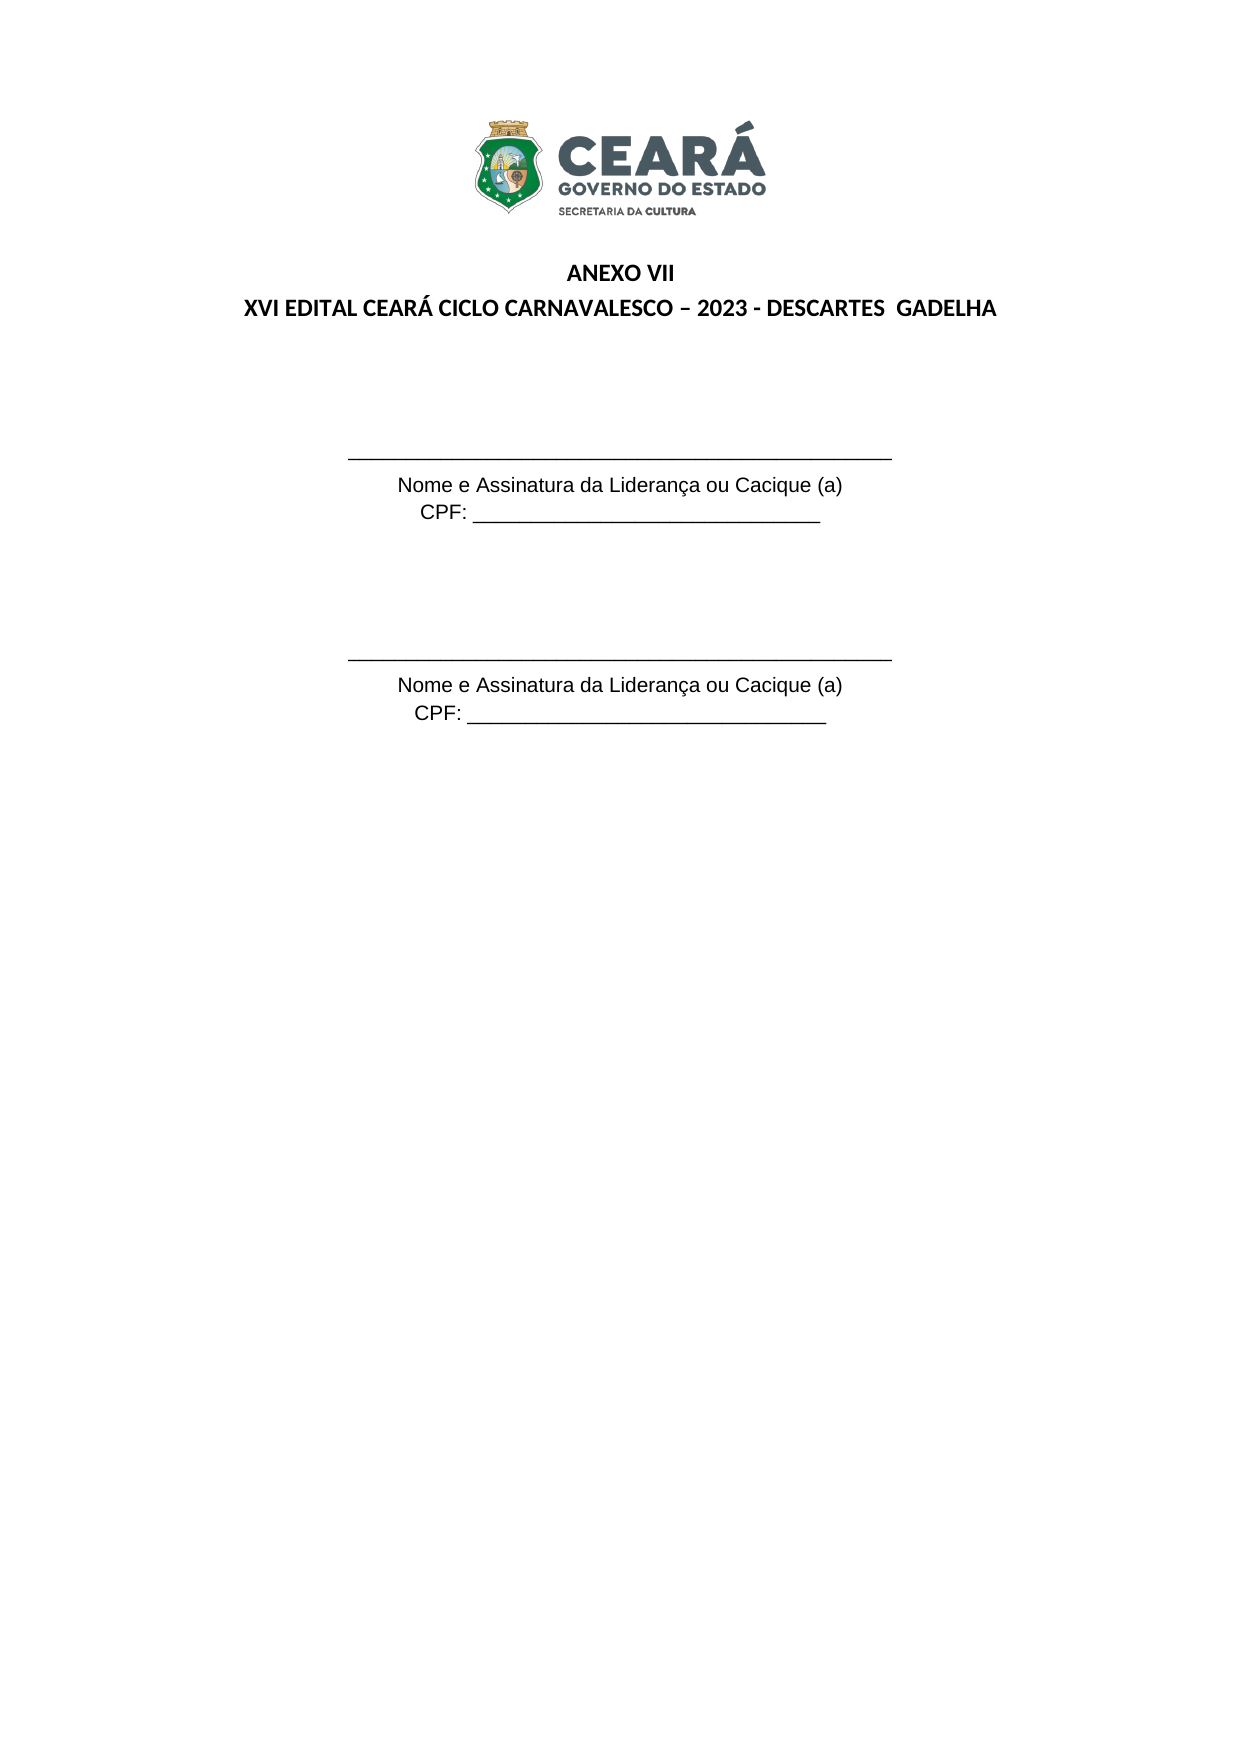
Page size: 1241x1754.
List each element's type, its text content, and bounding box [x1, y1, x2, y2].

picture [467, 113, 774, 224]
text _______________________________________________ [150, 637, 1090, 661]
text Nome e Assinatura da Liderança ou Cacique (a) [150, 472, 1090, 496]
text CPF: _______________________________ [150, 701, 1090, 725]
text CPF: ______________________________ [150, 500, 1090, 524]
text Nome e Assinatura da Liderança ou Cacique (a) [150, 673, 1090, 697]
text _______________________________________________ [150, 436, 1090, 460]
